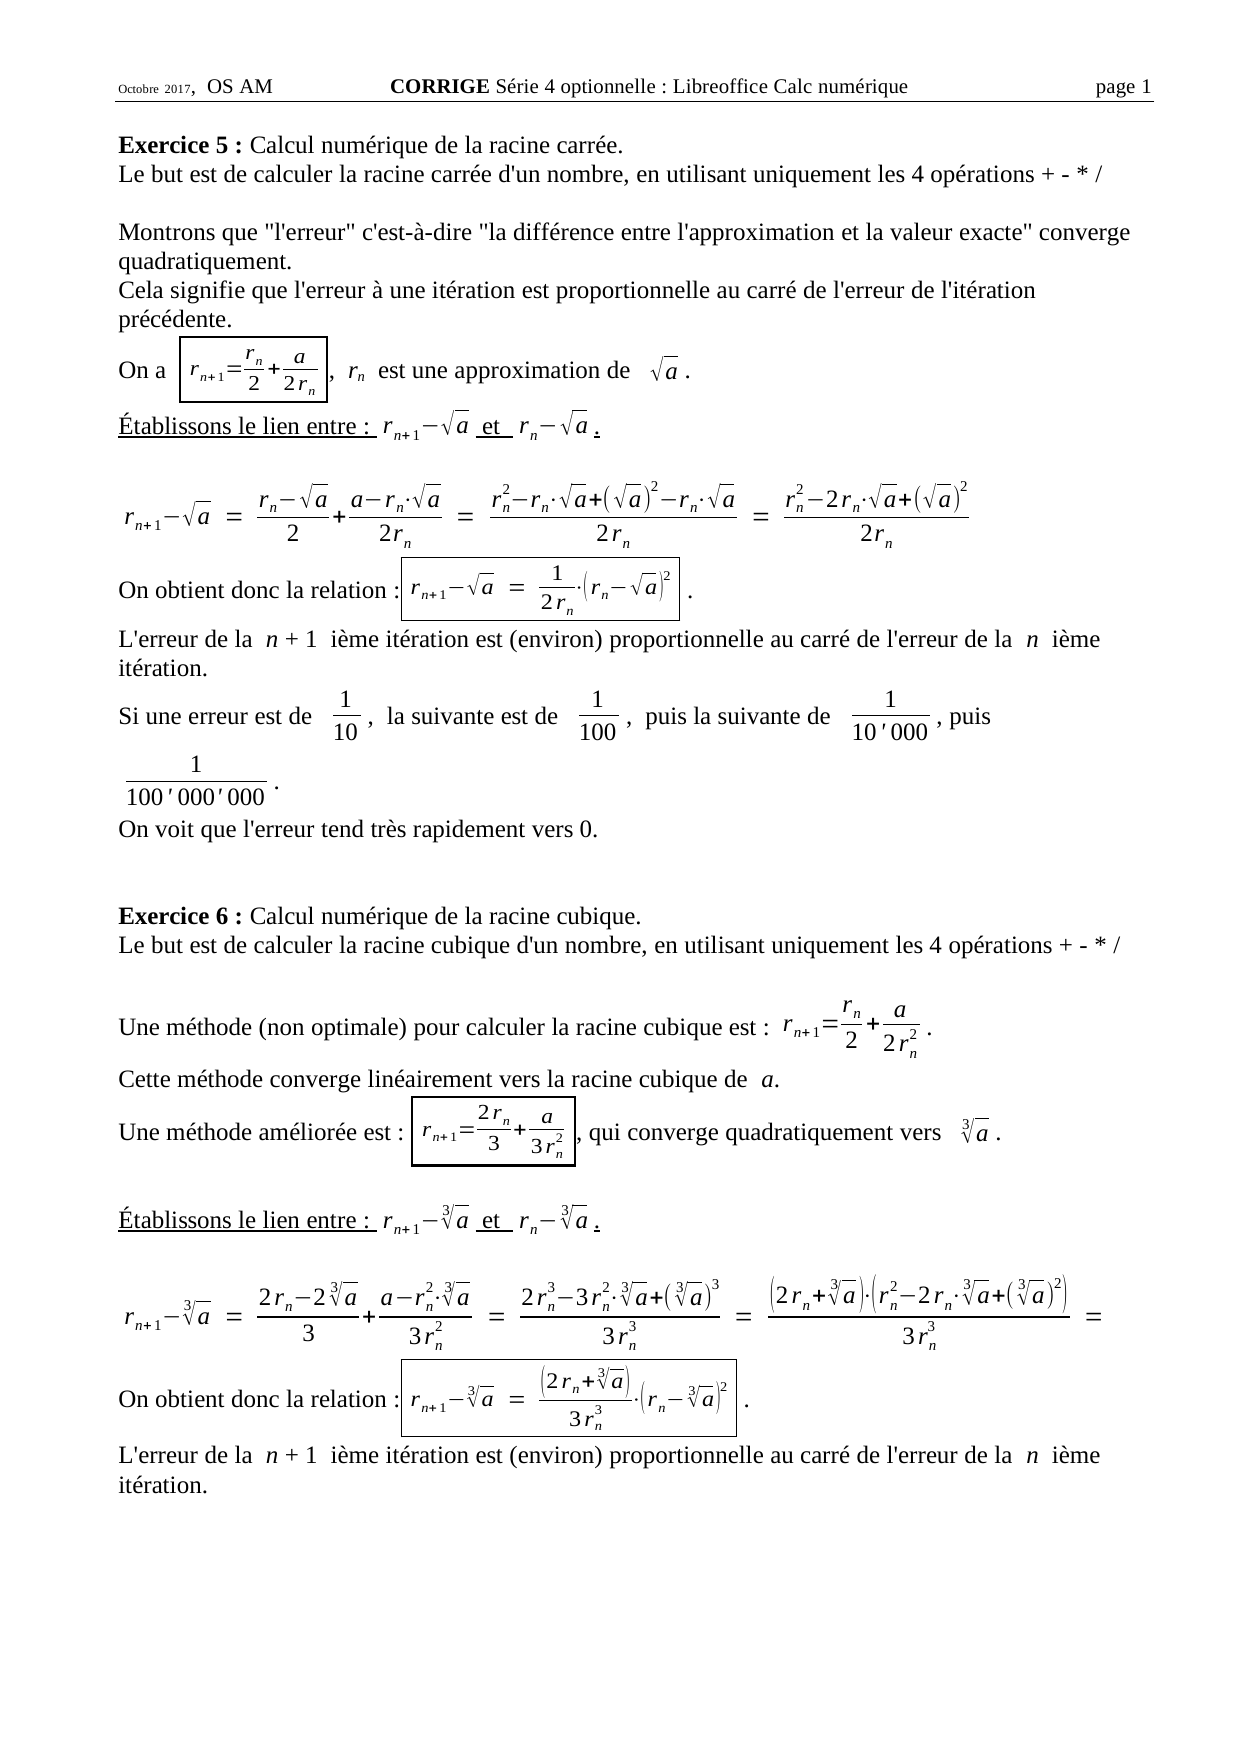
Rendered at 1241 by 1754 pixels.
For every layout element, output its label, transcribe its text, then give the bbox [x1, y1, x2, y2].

text Établissons le lien entre : et . [118, 406, 1152, 446]
text Cette méthode converge linéairement vers la racine cubique de a. [118, 1064, 1152, 1093]
text L'erreur de la n + 1 ième itération est (environ) proportionnelle au carré de l'erreur de la n ième itération. [118, 1440, 1152, 1498]
text On voit que l'erreur tend très rapidement vers 0. [118, 813, 1152, 843]
text Établissons le lien entre : et . [118, 1198, 1152, 1240]
text Exercice 6 : Calcul numérique de la racine cubique. [118, 901, 1152, 930]
text Une méthode améliorée est : , qui converge quadratiquement vers . [118, 1093, 1152, 1169]
text Une méthode (non optimale) pour calculer la racine cubique est : . [118, 988, 1152, 1064]
text Le but est de calculer la racine carrée d'un nombre, en utilisant uniquement les 4 opérations + - * / [118, 159, 1152, 188]
text Cela signifie que l'erreur à une itération est proportionnelle au carré de l'erreur de l'itération précédente. [118, 275, 1152, 333]
text Le but est de calculer la racine cubique d'un nombre, en utilisant uniquement les 4 opérations + - * / [118, 930, 1152, 959]
text Exercice 5 : Calcul numérique de la racine carrée. [118, 130, 1152, 159]
text On obtient donc la relation : . [118, 554, 1152, 624]
text L'erreur de la n + 1 ième itération est (environ) proportionnelle au carré de l'erreur de la n ième itération. [118, 624, 1152, 682]
text On a , rn est une approximation de . [118, 333, 1152, 406]
text On obtient donc la relation : . [118, 1356, 1152, 1440]
text Si une erreur est de , la suivante est de , puis la suivante de , puis . [118, 682, 1152, 813]
text Montrons que "l'erreur" c'est-à-dire "la différence entre l'approximation et la valeur exacte" converge quadratiquement. [118, 217, 1152, 275]
